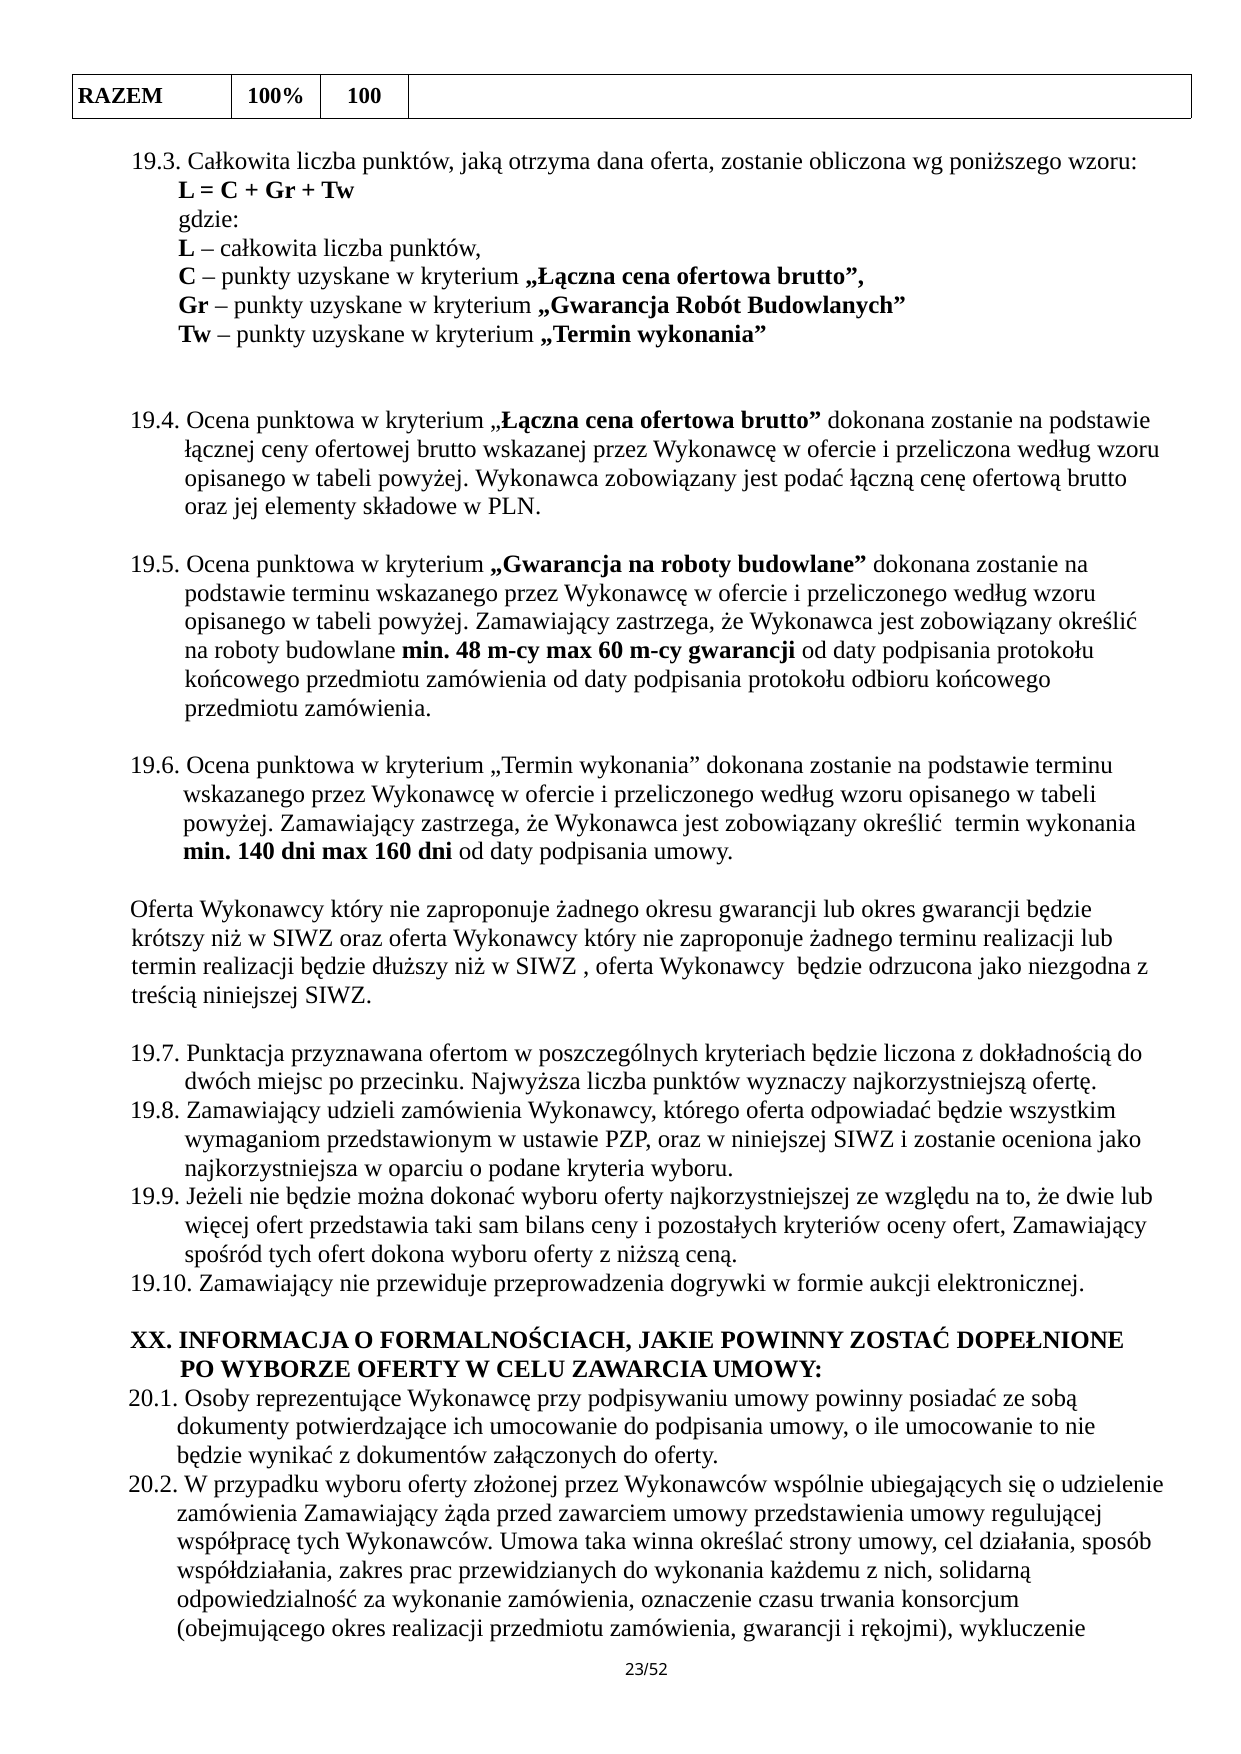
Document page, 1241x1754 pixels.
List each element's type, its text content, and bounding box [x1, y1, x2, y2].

text Tw – punkty uzyskane w kryterium „Termin wykonania” [178, 319, 1164, 348]
text L – całkowita liczba punktów, [178, 233, 1164, 261]
text wskazanego przez Wykonawcę w ofercie i przeliczonego według wzoru opisanego w tabeli powyżej. Zamawiający zastrzega, że Wykonawca jest zobowiązany określić termin wykonania min. 140 dni max 160 dni od daty podpisania umowy. [183, 779, 1164, 865]
text L = C + Gr + Tw [178, 175, 1164, 204]
text 19.8. Zamawiający udzieli zamówienia Wykonawcy, którego oferta odpowiadać będzie wszystkim wymaganiom przedstawionym w ustawie PZP, oraz w niniejszej SIWZ i zostanie oceniona jako najkorzystniejsza w oparciu o podane kryteria wyboru. [130, 1095, 1164, 1181]
text 19.4. Ocena punktowa w kryterium „Łączna cena ofertowa brutto” dokonana zostanie na podstawie łącznej ceny ofertowej brutto wskazanej przez Wykonawcę w ofercie i przeliczona według wzoru opisanego w tabeli powyżej. Wykonawca zobowiązany jest podać łączną cenę ofertową brutto oraz jej elementy składowe w PLN. [130, 405, 1164, 520]
table_cell 100 [321, 75, 408, 117]
text Gr – punkty uzyskane w kryterium „Gwarancja Robót Budowlanych” [178, 290, 1164, 319]
text 19.6. Ocena punktowa w kryterium „Termin wykonania” dokonana zostanie na podstawie terminu [130, 750, 1164, 779]
table_cell 100% [232, 75, 320, 117]
text 20.2. W przypadku wyboru oferty złożonej przez Wykonawców wspólnie ubiegających się o udzielenie zamówienia Zamawiający żąda przed zawarciem umowy przedstawienia umowy regulującej współpracę tych Wykonawców. Umowa taka winna określać strony umowy, cel działania, sposób współdziałania, zakres prac przewidzianych do wykonania każdemu z nich, solidarną odpowiedzialność za wykonanie zamówienia, oznaczenie czasu trwania konsorcjum (obejmującego okres realizacji przedmiotu zamówienia, gwarancji i rękojmi), wykluczenie [128, 1469, 1164, 1641]
table_cell RAZEM [73, 75, 231, 117]
text 19.9. Jeżeli nie będzie można dokonać wyboru oferty najkorzystniejszej ze względu na to, że dwie lub więcej ofert przedstawia taki sam bilans ceny i pozostałych kryteriów oceny ofert, Zamawiający spośród tych ofert dokona wyboru oferty z niższą ceną. [130, 1181, 1164, 1268]
text 19.3. Całkowita liczba punktów, jaką otrzyma dana oferta, zostanie obliczona wg poniższego wzoru: [131, 146, 1164, 175]
text 19.7. Punktacja przyznawana ofertom w poszczególnych kryteriach będzie liczona z dokładnością do dwóch miejsc po przecinku. Najwyższa liczba punktów wyznaczy najkorzystniejszą ofertę. [130, 1038, 1164, 1095]
text 19.5. Ocena punktowa w kryterium „Gwarancja na roboty budowlane” dokonana zostanie na podstawie terminu wskazanego przez Wykonawcę w ofercie i przeliczonego według wzoru opisanego w tabeli powyżej. Zamawiający zastrzega, że Wykonawca jest zobowiązany określić na roboty budowlane min. 48 m-cy max 60 m-cy gwarancji od daty podpisania protokołu końcowego przedmiotu zamówienia od daty podpisania protokołu odbioru końcowego przedmiotu zamówienia. [130, 549, 1164, 721]
text 19.10. Zamawiający nie przewiduje przeprowadzenia dogrywki w formie aukcji elektronicznej. [130, 1268, 1164, 1296]
text gdzie: [178, 204, 1164, 233]
table_cell [409, 75, 1191, 117]
text Oferta Wykonawcy który nie zaproponuje żadnego okresu gwarancji lub okres gwarancji będzie krótszy niż w SIWZ oraz oferta Wykonawcy który nie zaproponuje żadnego terminu realizacji lub termin realizacji będzie dłuższy niż w SIWZ , oferta Wykonawcy będzie odrzucona jako niezgodna z treścią niniejszej SIWZ. [130, 894, 1164, 1009]
text C – punkty uzyskane w kryterium „Łączna cena ofertowa brutto”, [178, 261, 1164, 290]
text 20.1. Osoby reprezentujące Wykonawcę przy podpisywaniu umowy powinny posiadać ze sobą dokumenty potwierdzające ich umocowanie do podpisania umowy, o ile umocowanie to nie będzie wynikać z dokumentów załączonych do oferty. [128, 1383, 1164, 1469]
text XX. INFORMACJA O FORMALNOŚCIACH, JAKIE POWINNY ZOSTAĆ DOPEŁNIONE PO WYBORZE OFERTY W CELU ZAWARCIA UMOWY: [130, 1325, 1164, 1383]
